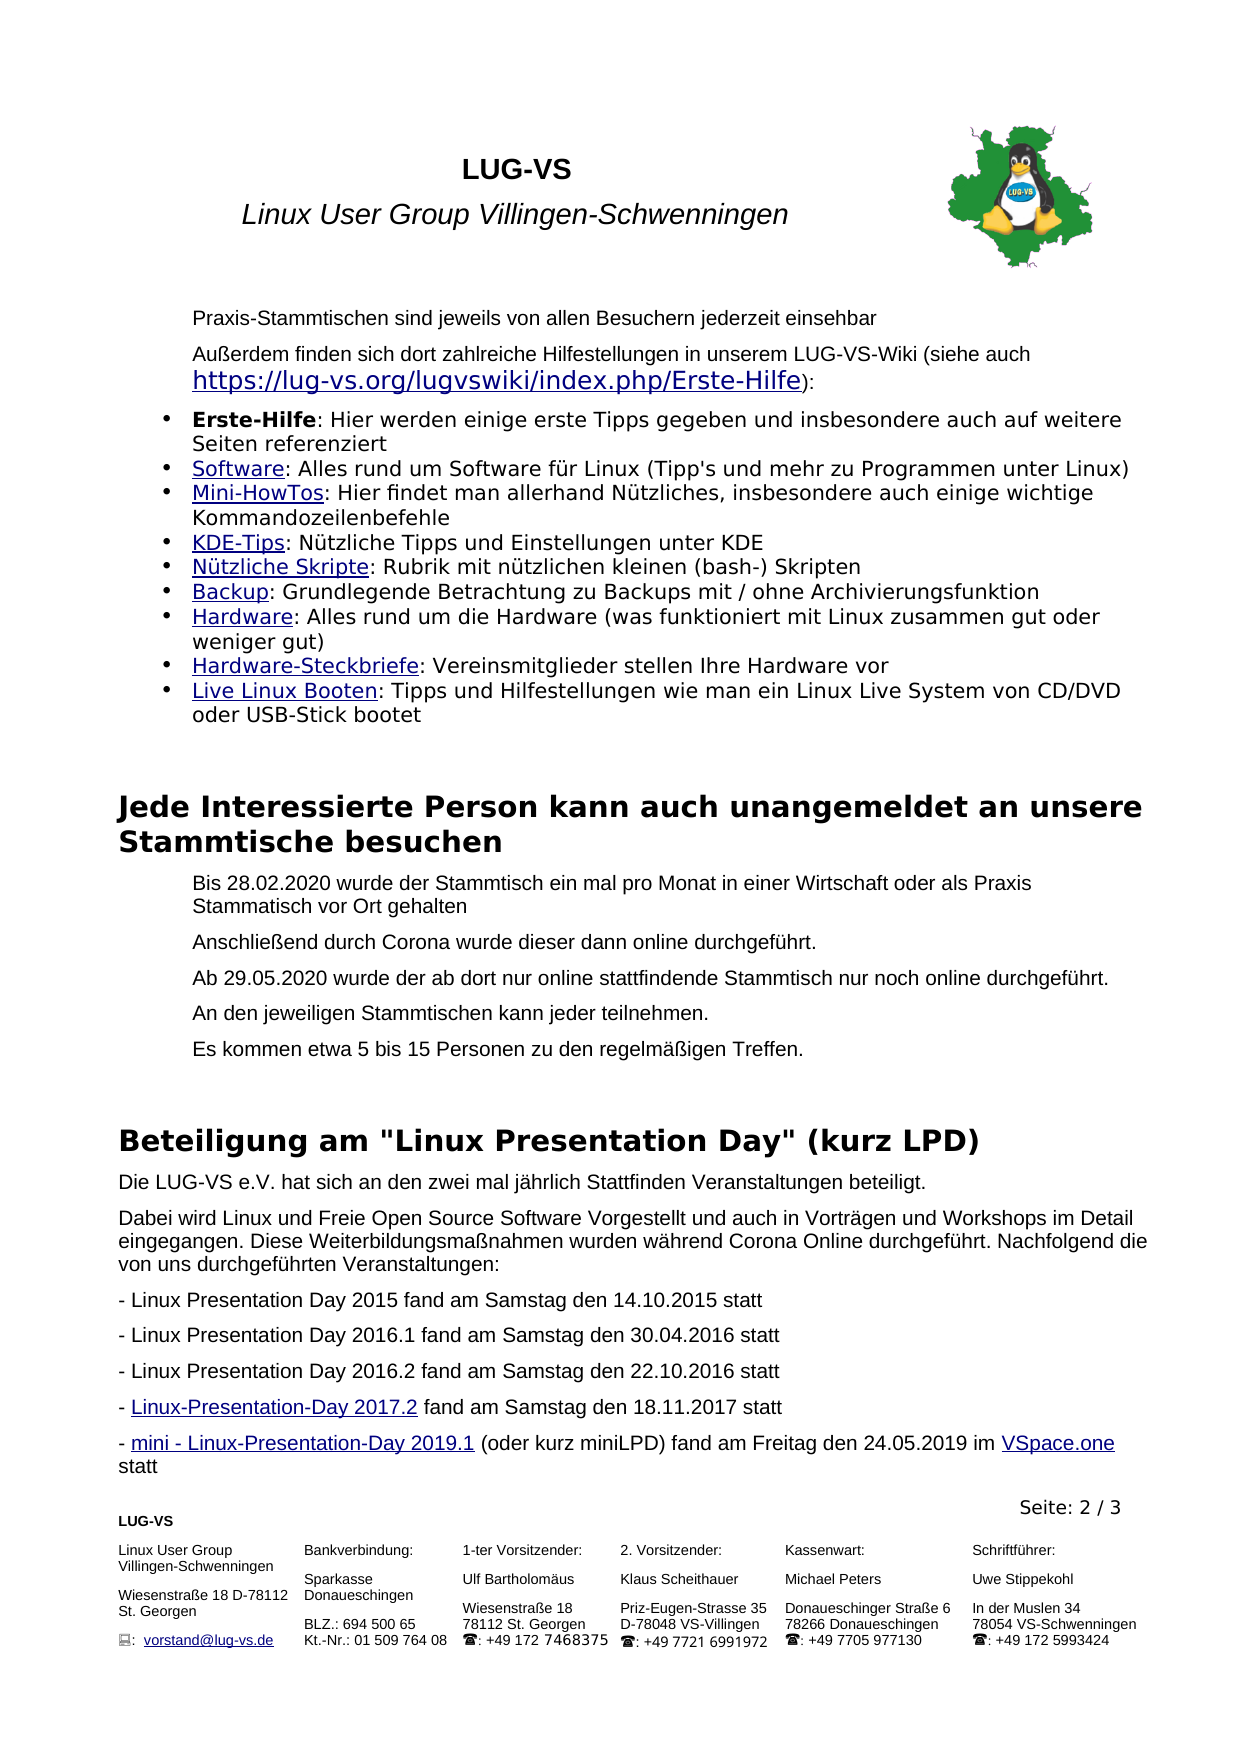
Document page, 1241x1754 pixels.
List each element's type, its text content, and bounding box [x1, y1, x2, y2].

text Praxis-Stammtischen sind jeweils von allen Besuchern jederzeit einsehbar [192, 307, 1152, 330]
list Mini-HowTos: Hier findet man allerhand Nützliches, insbesondere auch einige wichtige Kommandozeilenbefehle [162, 481, 1152, 531]
list Backup: Grundlegende Betrachtung zu Backups mit / ohne Archivierungsfunktion [162, 580, 1152, 605]
subtitle Jede Interessierte Person kann auch unangemeldet an unsere Stammtische besuchen [118, 791, 1152, 859]
text Dabei wird Linux und Freie Open Source Software Vorgestellt und auch in Vorträgen und Workshops im Detail eingegangen. Diese Weiterbildungsmaßnahmen wurden während Corona Online durchgeführt. Nachfolgend die von uns durchgeführten Veranstaltungen: [118, 1206, 1152, 1276]
list Hardware: Alles rund um die Hardware (was funktioniert mit Linux zusammen gut oder weniger gut) [162, 605, 1152, 654]
text Bis 28.02.2020 wurde der Stammtisch ein mal pro Monat in einer Wirtschaft oder als Praxis Stammatisch vor Ort gehalten [192, 871, 1152, 918]
text Die LUG-VS e.V. hat sich an den zwei mal jährlich Stattfinden Veranstaltungen beteiligt. [118, 1170, 1152, 1193]
list Hardware-Steckbriefe: Vereinsmitglieder stellen Ihre Hardware vor [162, 654, 1152, 679]
text - Linux-Presentation-Day 2017.2 fand am Samstag den 18.11.2017 statt [118, 1395, 1152, 1419]
text Anschließend durch Corona wurde dieser dann online durchgeführt. [192, 930, 1152, 954]
text - Linux Presentation Day 2016.1 fand am Samstag den 30.04.2016 statt [118, 1324, 1152, 1347]
list Live Linux Booten: Tipps und Hilfestellungen wie man ein Linux Live System von CD/DVD oder USB-Stick bootet [162, 679, 1152, 728]
text - Linux Presentation Day 2016.2 fand am Samstag den 22.10.2016 statt [118, 1360, 1152, 1383]
list Nützliche Skripte: Rubrik mit nützlichen kleinen (bash-) Skripten [162, 555, 1152, 580]
list Software: Alles rund um Software für Linux (Tipp's und mehr zu Programmen unter Linux) [162, 457, 1152, 481]
subtitle Beteiligung am "Linux Presentation Day" (kurz LPD) [118, 1124, 1152, 1158]
list KDE-Tips: Nützliche Tipps und Einstellungen unter KDE [162, 531, 1152, 555]
picture [943, 122, 1097, 269]
text Es kommen etwa 5 bis 15 Personen zu den regelmäßigen Treffen. [192, 1038, 1152, 1061]
text Ab 29.05.2020 wurde der ab dort nur online stattfindende Stammtisch nur noch online durchgeführt. [192, 966, 1152, 989]
list Erste-Hilfe: Hier werden einige erste Tipps gegeben und insbesondere auch auf weitere Seiten referenziert [162, 408, 1152, 457]
text Außerdem finden sich dort zahlreiche Hilfestellungen in unserem LUG-VS-Wiki (siehe auch https://lug-vs.org/lugvswiki/index.php/Erste-Hilfe): [192, 343, 1152, 395]
text - mini - Linux-Presentation-Day 2019.1 (oder kurz miniLPD) fand am Freitag den 24.05.2019 im VSpace.one statt [118, 1431, 1152, 1478]
text An den jeweiligen Stammtischen kann jeder teilnehmen. [192, 1002, 1152, 1025]
text - Linux Presentation Day 2015 fand am Samstag den 14.10.2015 statt [118, 1288, 1152, 1311]
